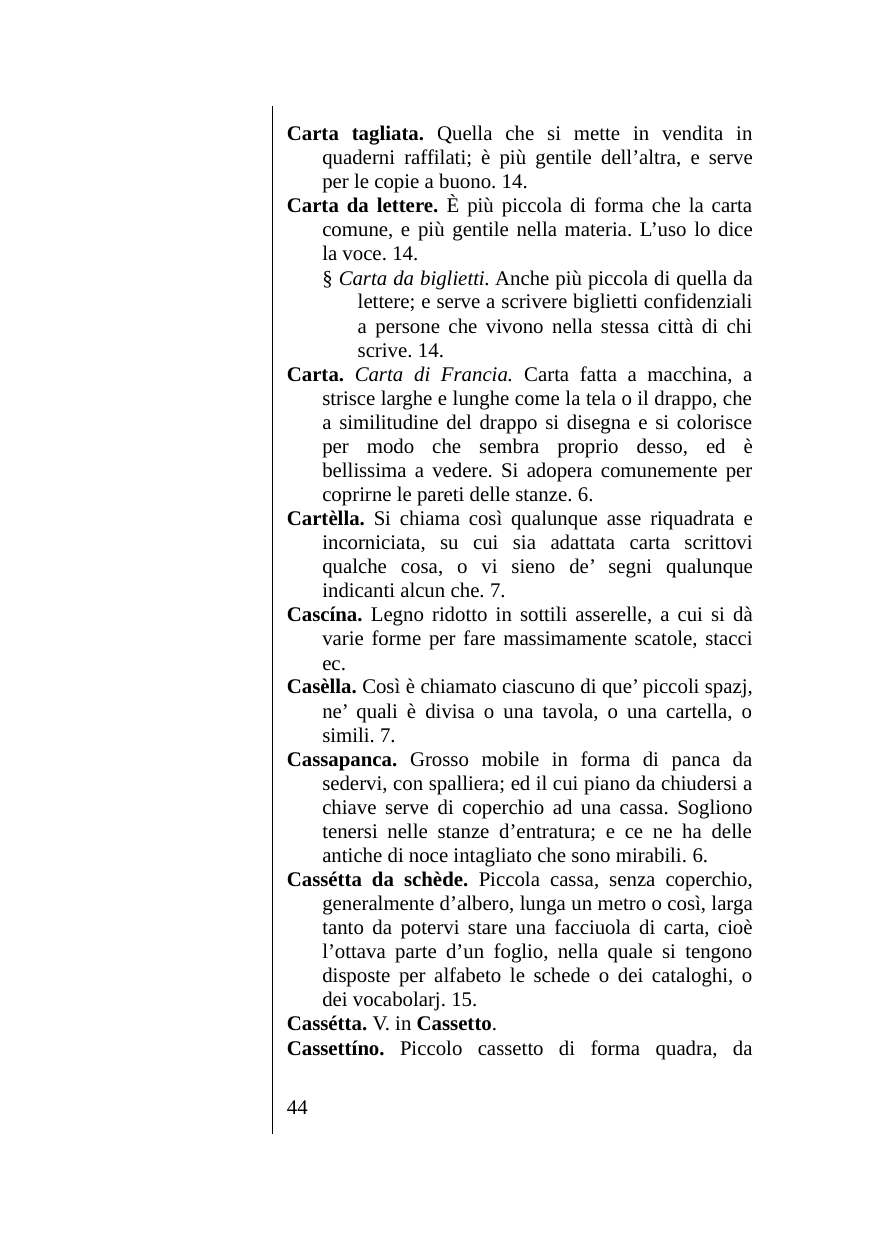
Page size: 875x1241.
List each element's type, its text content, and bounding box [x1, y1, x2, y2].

text Casèlla. Così è chiamato ciascuno di que’ piccoli spazj, ne’ quali è divisa o una tavola, o una cartella, o simili. 7. [287, 674, 753, 747]
text Carta. Carta di Francia. Carta fatta a macchina, a strisce larghe e lunghe come la tela o il drappo, che a similitudine del drappo si disegna e si colorisce per modo che sembra proprio desso, ed è bellissima a vedere. Si adopera comunemente per coprirne le pareti delle stanze. 6. [287, 362, 753, 506]
text Carta tagliata. Quella che si mette in vendita in quaderni raffilati; è più gentile dell’altra, e serve per le copie a buono. 14. [287, 121, 753, 193]
text § Carta da biglietti. Anche più piccola di quella da lettere; e serve a scrivere biglietti confidenziali a persone che vivono nella stessa città di chi scrive. 14. [322, 265, 753, 362]
text Cartèlla. Si chiama così qualunque asse riquadrata e incorniciata, su cui sia adattata carta scrittovi qualche cosa, o vi sieno de’ segni qualunque indicanti alcun che. 7. [287, 506, 753, 602]
text Cascína. Legno ridotto in sottili asserelle, a cui si dà varie forme per fare massimamente scatole, stacci ec. [287, 602, 753, 674]
text Cassettíno. Piccolo cassetto di forma quadra, da riporvi cose preziose. Se ne veggono molti negli Stipi. 11. [287, 1035, 753, 1059]
text Cassétta da schède. Piccola cassa, senza coperchio, generalmente d’albero, lunga un metro o così, larga tanto da potervi stare una facciuola di carta, cioè l’ottava parte d’un foglio, nella quale si tengono disposte per alfabeto le schede o dei cataloghi, o dei vocabolarj. 15. [287, 867, 753, 1011]
text Cassapanca. Grosso mobile in forma di panca da sedervi, con spalliera; ed il cui piano da chiudersi a chiave serve di coperchio ad una cassa. Sogliono tenersi nelle stanze d’entratura; e ce ne ha delle antiche di noce intagliato che sono mirabili. 6. [287, 747, 753, 867]
text Carta da lettere. È più piccola di forma che la carta comune, e più gentile nella materia. L’uso lo dice la voce. 14. [287, 193, 753, 265]
text Cassétta. V. in Cassetto. [287, 1011, 753, 1035]
